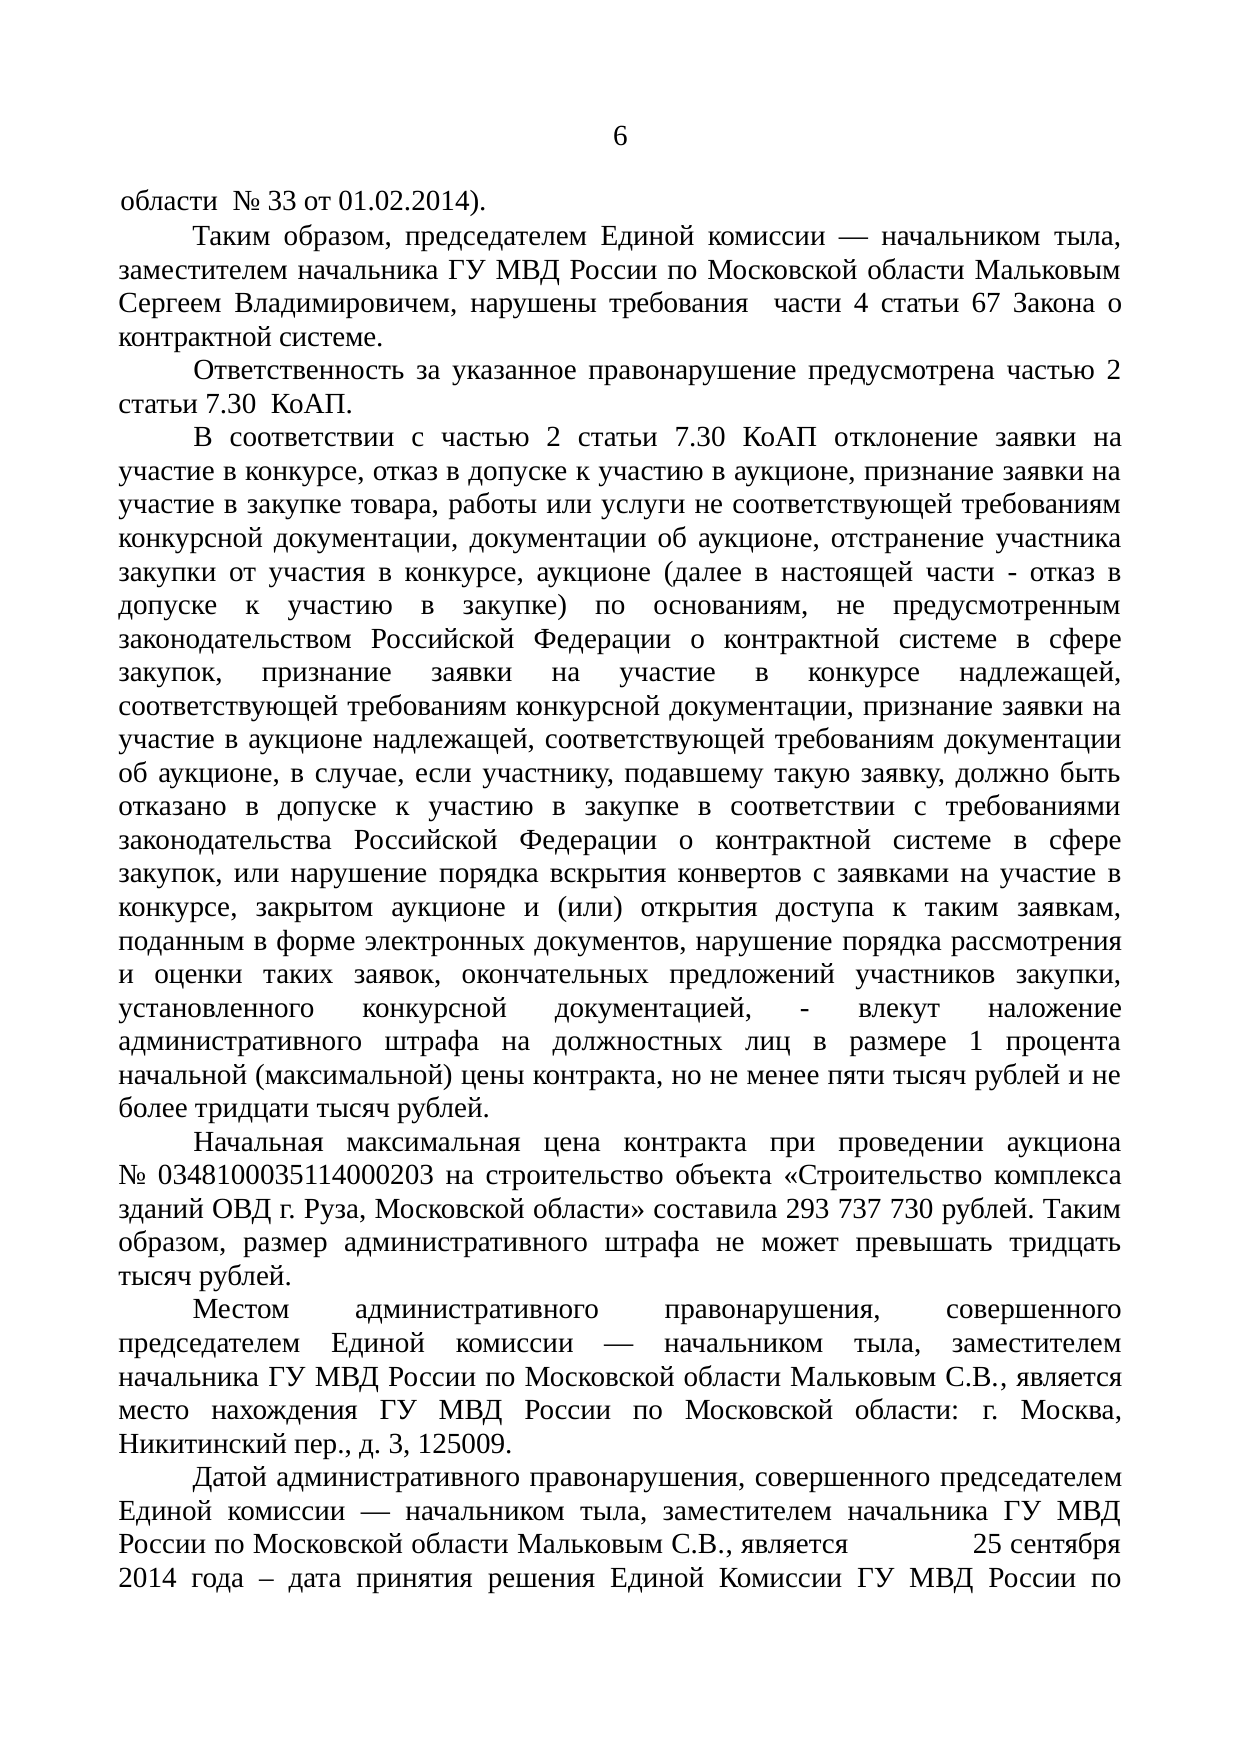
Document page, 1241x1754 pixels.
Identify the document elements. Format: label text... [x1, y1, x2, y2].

text Таким образом, председателем Единой комиссии — начальником тыла, заместителем начальника ГУ МВД России по Московской области Мальковым Сергеем Владимировичем, нарушены требования части 4 статьи 67 Закона о контрактной системе. [118, 218, 1122, 352]
text Датой административного правонарушения, совершенного председателем Единой комиссии — начальником тыла, заместителем начальника ГУ МВД России по Московской области Мальковым С.В., является 25 сентября 2014 года – дата принятия решения Единой Комиссии ГУ МВД России по [118, 1459, 1122, 1593]
text Начальная максимальная цена контракта при проведении аукциона № 0348100035114000203 на строительство объекта «Строительство комплекса зданий ОВД г. Руза, Московской области» составила 293 737 730 рублей. Таким образом, размер административного штрафа не может превышать тридцать тысяч рублей. [118, 1124, 1122, 1292]
text области № 33 от 01.02.2014). [120, 181, 1120, 218]
text Ответственность за указанное правонарушение предусмотрена частью 2 статьи 7.30 КоАП. [118, 352, 1122, 419]
text Местом административного правонарушения, совершенного председателем Единой комиссии — начальником тыла, заместителем начальника ГУ МВД России по Московской области Мальковым С.В., является место нахождения ГУ МВД России по Московской области: г. Москва, Никитинский пер., д. 3, 125009. [118, 1292, 1122, 1459]
text В соответствии с частью 2 статьи 7.30 КоАП отклонение заявки на участие в конкурсе, отказ в допуске к участию в аукционе, признание заявки на участие в закупке товара, работы или услуги не соответствующей требованиям конкурсной документации, документации об аукционе, отстранение участника закупки от участия в конкурсе, аукционе (далее в настоящей части - отказ в допуске к участию в закупке) по основаниям, не предусмотренным законодательством Российской Федерации о контрактной системе в сфере закупок, признание заявки на участие в конкурсе надлежащей, соответствующей требованиям конкурсной документации, признание заявки на участие в аукционе надлежащей, соответствующей требованиям документации об аукционе, в случае, если участнику, подавшему такую заявку, должно быть отказано в допуске к участию в закупке в соответствии с требованиями законодательства Российской Федерации о контрактной системе в сфере закупок, или нарушение порядка вскрытия конвертов с заявками на участие в конкурсе, закрытом аукционе и (или) открытия доступа к таким заявкам, поданным в форме электронных документов, нарушение порядка рассмотрения и оценки таких заявок, окончательных предложений участников закупки, установленного конкурсной документацией, - влекут наложение административного штрафа на должностных лиц в размере 1 процента начальной (максимальной) цены контракта, но не менее пяти тысяч рублей и не более тридцати тысяч рублей. [118, 419, 1122, 1124]
